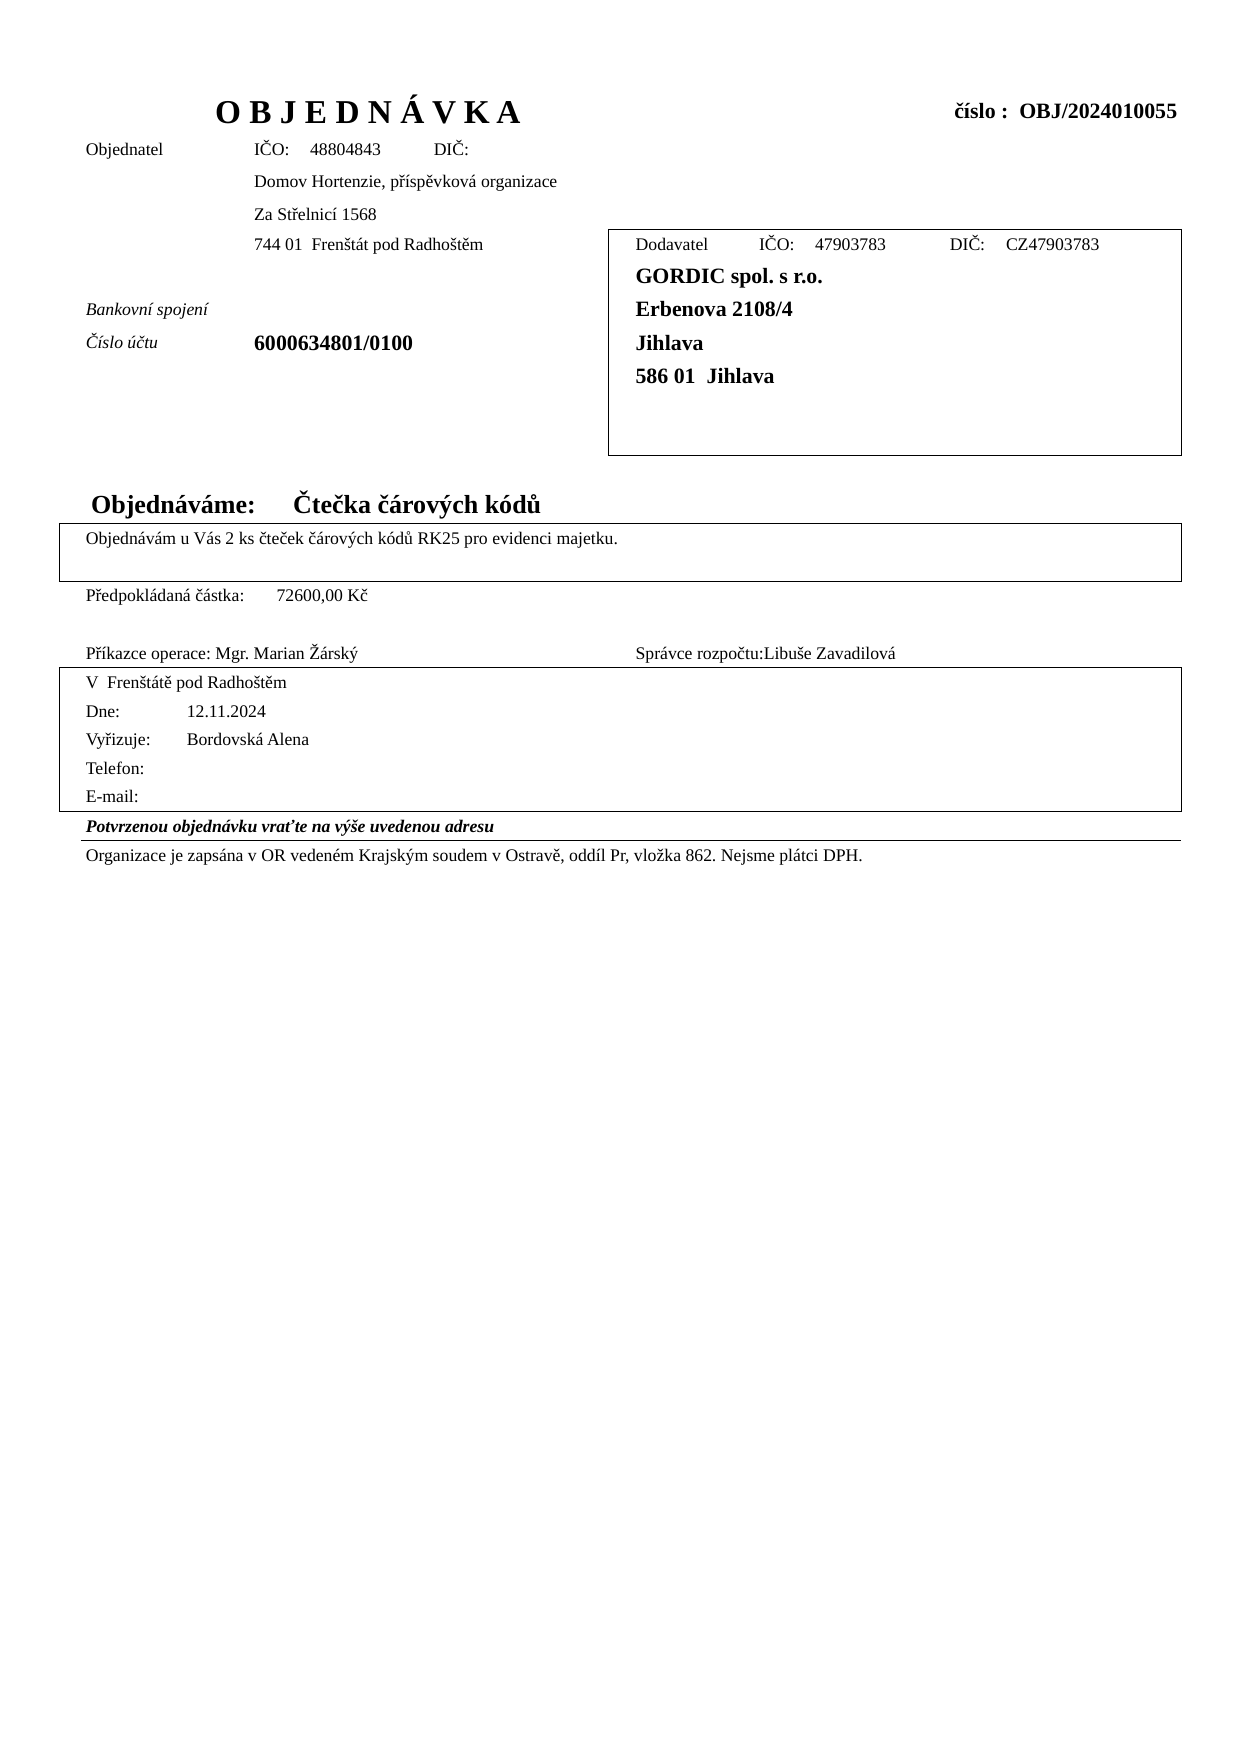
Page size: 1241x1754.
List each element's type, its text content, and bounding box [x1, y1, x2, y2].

table_cell [250, 393, 608, 426]
table_cell [60, 696, 81, 725]
table_cell [609, 426, 631, 455]
table_cell 47903783 [811, 230, 945, 258]
table_cell [59, 163, 81, 200]
table_cell [59, 455, 1181, 484]
table_cell 586 01 Jihlava [631, 359, 1181, 393]
table_cell O B J E D N Á V K A [59, 88, 676, 134]
table_cell [60, 782, 81, 811]
table_cell číslo : OBJ/2024010055 [676, 88, 1181, 134]
table_cell [609, 393, 631, 426]
table_cell [59, 485, 81, 523]
table_cell [59, 639, 81, 667]
table_cell [250, 292, 608, 326]
table_cell [59, 812, 81, 840]
table_cell DIČ: [429, 134, 485, 163]
table_cell Předpokládaná částka: [81, 582, 272, 610]
table_cell Bankovní spojení [81, 292, 250, 326]
table_cell Jihlava [631, 326, 1181, 359]
table_cell [60, 668, 81, 696]
table_cell Vyřizuje: [81, 725, 182, 753]
table_cell [59, 134, 81, 163]
table_cell Domov Hortenzie, příspěvková organizace [250, 163, 1181, 200]
table_cell [609, 230, 631, 258]
table_cell GORDIC spol. s r.o. [631, 259, 1181, 292]
table_cell [216, 163, 250, 200]
table_cell Erbenova 2108/4 [631, 292, 1181, 326]
table_cell Správce rozpočtu:Libuše Zavadilová [631, 639, 1181, 667]
table_cell Dne: [81, 696, 182, 725]
table_cell 48804843 [306, 134, 429, 163]
table_cell [250, 359, 608, 393]
table_cell 744 01 Frenštát pod Radhoštěm [250, 229, 608, 258]
table_cell [60, 754, 81, 782]
table_cell 72600,00 Kč [272, 582, 1181, 610]
table_cell Objednatel [81, 134, 250, 163]
table_cell Příkazce operace: Mgr. Marian Žárský [81, 639, 631, 667]
table_cell Organizace je zapsána v OR vedeném Krajským soudem v Ostravě, oddíl Pr, vložka 862. Nejsme plátci DPH. [81, 841, 1181, 869]
table_cell [609, 292, 631, 326]
table_cell IČO: [250, 134, 306, 163]
table_cell [676, 200, 1181, 229]
table_cell DIČ: [945, 230, 1002, 258]
table_cell [485, 134, 1181, 163]
table_cell IČO: [755, 230, 811, 258]
table_cell [631, 426, 1181, 455]
table_cell [609, 359, 631, 393]
table_cell [60, 725, 81, 753]
table_cell [60, 552, 81, 581]
table_cell 12.11.2024 [183, 696, 1181, 725]
table_cell [59, 292, 81, 326]
table_cell Za Střelnicí 1568 [250, 200, 676, 229]
table_cell [59, 359, 250, 393]
table_cell [81, 552, 1181, 581]
table_cell [59, 229, 250, 258]
table_cell E-mail: [81, 782, 182, 811]
table_cell V Frenštátě pod Radhoštěm [81, 668, 1181, 696]
table_cell [59, 326, 81, 359]
table_cell CZ47903783 [1002, 230, 1181, 258]
table_cell 6000634801/0100 [250, 326, 553, 359]
table_cell Objednáváme: [81, 485, 283, 523]
table_cell [59, 582, 81, 610]
table_cell [59, 200, 250, 229]
table_cell [183, 782, 1181, 811]
table_cell [59, 869, 1181, 898]
table_cell Dodavatel [631, 230, 755, 258]
table_cell Čtečka čárových kódů [284, 485, 1181, 523]
table_cell Potvrzenou objednávku vraťte na výše uvedenou adresu [81, 812, 1181, 840]
table_cell [250, 259, 608, 292]
table_cell [59, 610, 1181, 638]
table_cell [609, 326, 631, 359]
table_cell [59, 259, 250, 292]
table_cell [60, 524, 81, 552]
table_cell [553, 326, 608, 359]
table_cell Objednávám u Vás 2 ks čteček čárových kódů RK25 pro evidenci majetku. [81, 524, 1181, 552]
table_cell Telefon: [81, 754, 182, 782]
table_cell [59, 840, 81, 869]
table_cell Bordovská Alena [183, 725, 1181, 753]
table_cell [59, 426, 608, 455]
table_cell [609, 259, 631, 292]
table_cell [631, 393, 1181, 426]
table_header [59, 59, 1181, 88]
table_cell [81, 163, 216, 200]
table_cell [183, 754, 1181, 782]
table_cell Číslo účtu [81, 326, 250, 359]
table_cell [59, 393, 250, 426]
